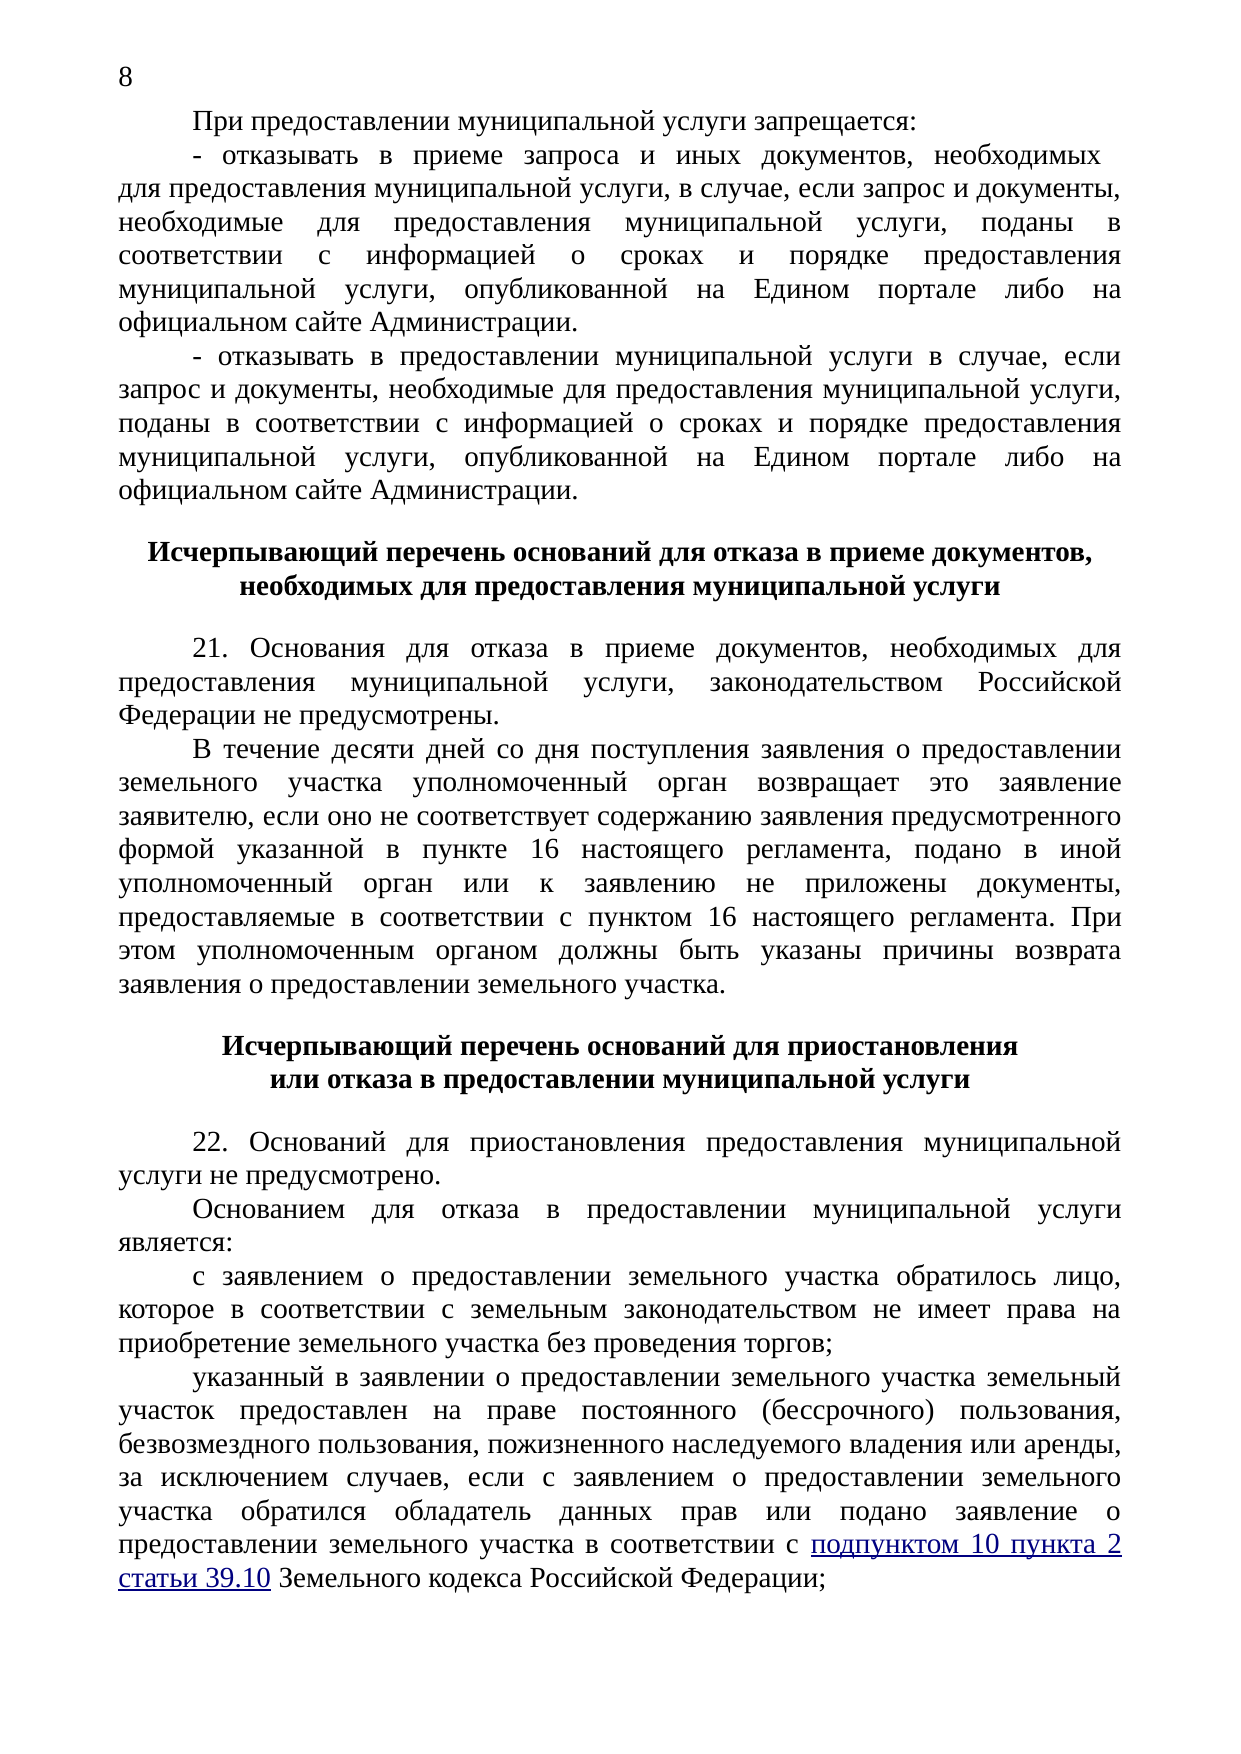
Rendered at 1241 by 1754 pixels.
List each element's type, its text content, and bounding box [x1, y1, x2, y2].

text 22. Оснований для приостановления предоставления муниципальной услуги не предусмотрено. [118, 1124, 1122, 1191]
text указанный в заявлении о предоставлении земельного участка земельный участок предоставлен на праве постоянного (бессрочного) пользования, безвозмездного пользования, пожизненного наследуемого владения или аренды, за исключением случаев, если с заявлением о предоставлении земельного участка обратился обладатель данных прав или подано заявление о предоставлении земельного участка в соответствии с подпунктом 10 пункта 2 статьи 39.10 Земельного кодекса Российской Федерации; [118, 1359, 1122, 1593]
text Основанием для отказа в предоставлении муниципальной услуги является: [118, 1191, 1122, 1258]
text В течение десяти дней со дня поступления заявления о предоставлении земельного участка уполномоченный орган возвращает это заявление заявителю, если оно не соответствует содержанию заявления предусмотренного формой указанной в пункте 16 настоящего регламента, подано в иной уполномоченный орган или к заявлению не приложены документы, предоставляемые в соответствии с пунктом 16 настоящего регламента. При этом уполномоченным органом должны быть указаны причины возврата заявления о предоставлении земельного участка. [118, 731, 1122, 999]
text Исчерпывающий перечень оснований для приостановления [118, 1028, 1122, 1062]
text - отказывать в предоставлении муниципальной услуги в случае, если запрос и документы, необходимые для предоставления муниципальной услуги, поданы в соответствии с информацией о сроках и порядке предоставления муниципальной услуги, опубликованной на Едином портале либо на официальном сайте Администрации. [118, 338, 1122, 506]
text 21. Основания для отказа в приеме документов, необходимых для предоставления муниципальной услуги, законодательством Российской Федерации не предусмотрены. [118, 630, 1122, 731]
text с заявлением о предоставлении земельного участка обратилось лицо, которое в соответствии с земельным законодательством не имеет права на приобретение земельного участка без проведения торгов; [118, 1258, 1122, 1359]
text При предоставлении муниципальной услуги запрещается: [118, 103, 1122, 137]
text или отказа в предоставлении муниципальной услуги [118, 1062, 1122, 1095]
text Исчерпывающий перечень оснований для отказа в приеме документов, необходимых для предоставления муниципальной услуги [118, 534, 1122, 602]
text - отказывать в приеме запроса и иных документов, необходимых для предоставления муниципальной услуги, в случае, если запрос и документы, необходимые для предоставления муниципальной услуги, поданы в соответствии с информацией о сроках и порядке предоставления муниципальной услуги, опубликованной на Едином портале либо на официальном сайте Администрации. [118, 137, 1122, 338]
